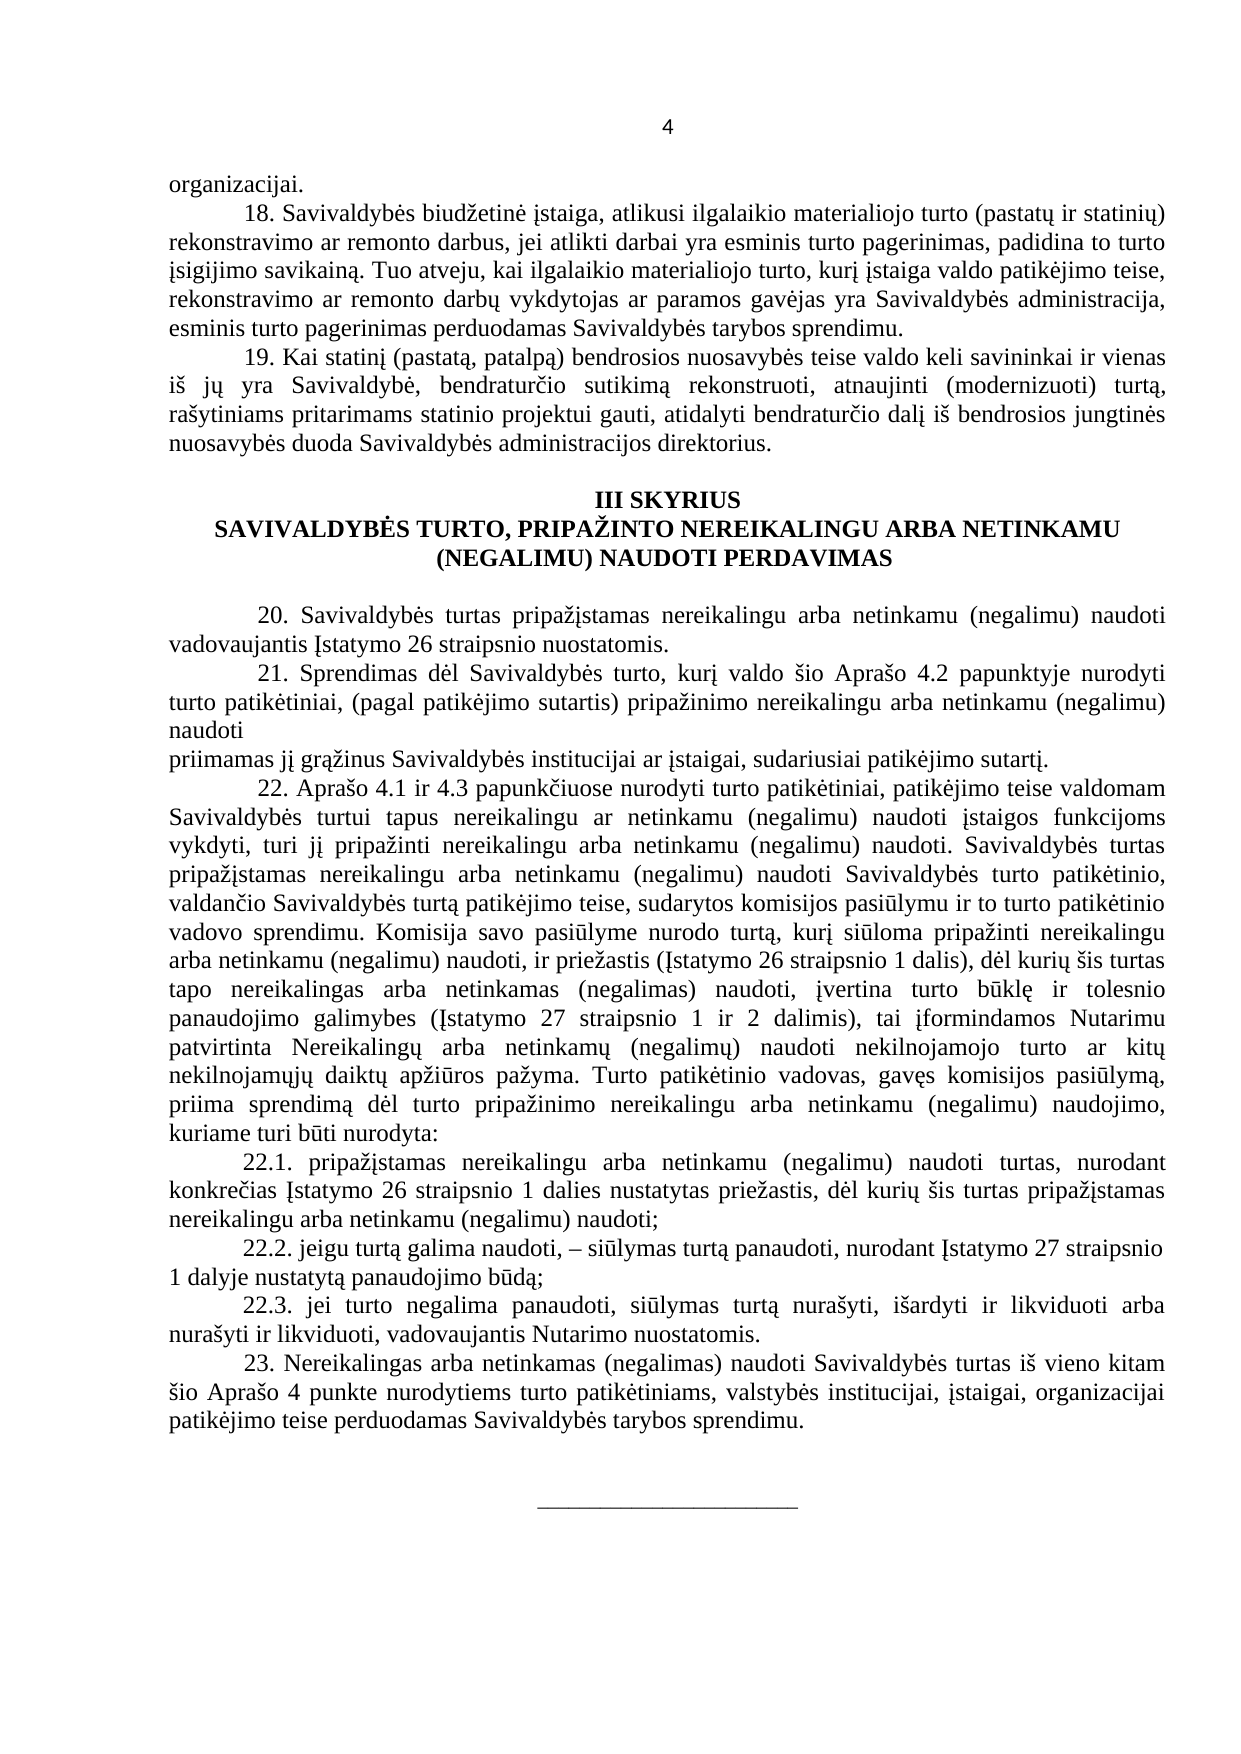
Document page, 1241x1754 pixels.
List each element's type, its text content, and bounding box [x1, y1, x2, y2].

text priimamas jį grąžinus Savivaldybės institucijai ar įstaigai, sudariusiai patikėjimo sutartį. [169, 744, 1167, 773]
text 19. Kai statinį (pastatą, patalpą) bendrosios nuosavybės teise valdo keli savininkai ir vienas iš jų yra Savivaldybė, bendraturčio sutikimą rekonstruoti, atnaujinti (modernizuoti) turtą, rašytiniams pritarimams statinio projektui gauti, atidalyti bendraturčio dalį iš bendrosios jungtinės nuosavybės duoda Savivaldybės administracijos direktorius. [169, 342, 1167, 457]
text 21. Sprendimas dėl Savivaldybės turto, kurį valdo šio Aprašo 4.2 papunktyje nurodyti turto patikėtiniai, (pagal patikėjimo sutartis) pripažinimo nereikalingu arba netinkamu (negalimu) naudoti [169, 658, 1167, 744]
text 22.1. pripažįstamas nereikalingu arba netinkamu (negalimu) naudoti turtas, nurodant konkrečias Įstatymo 26 straipsnio 1 dalies nustatytas priežastis, dėl kurių šis turtas pripažįstamas nereikalingu arba netinkamu (negalimu) naudoti; [169, 1147, 1167, 1233]
text 23. Nereikalingas arba netinkamas (negalimas) naudoti Savivaldybės turtas iš vieno kitam šio Aprašo 4 punkte nurodytiems turto patikėtiniams, valstybės institucijai, įstaigai, organizacijai patikėjimo teise perduodamas Savivaldybės tarybos sprendimu. [169, 1348, 1167, 1434]
text 20. Savivaldybės turtas pripažįstamas nereikalingu arba netinkamu (negalimu) naudoti vadovaujantis Įstatymo 26 straipsnio nuostatomis. [169, 600, 1167, 658]
text SAVIVALDYBĖS TURTO, PRIPAŽINTO NEREIKALINGU ARBA NETINKAMU (NEGALIMU) NAUDOTI PERDAVIMAS [169, 514, 1167, 572]
text 1 dalyje nustatytą panaudojimo būdą; [169, 1262, 1167, 1290]
text _________________________ [169, 1487, 1167, 1511]
text 22.2. jeigu turtą galima naudoti, – siūlymas turtą panaudoti, nurodant Įstatymo 27 straipsnio [169, 1233, 1167, 1262]
text 22.3. jei turto negalima panaudoti, siūlymas turtą nurašyti, išardyti ir likviduoti arba nurašyti ir likviduoti, vadovaujantis Nutarimo nuostatomis. [169, 1290, 1167, 1348]
text 22. Aprašo 4.1 ir 4.3 papunkčiuose nurodyti turto patikėtiniai, patikėjimo teise valdomam Savivaldybės turtui tapus nereikalingu ar netinkamu (negalimu) naudoti įstaigos funkcijoms vykdyti, turi jį pripažinti nereikalingu arba netinkamu (negalimu) naudoti. Savivaldybės turtas pripažįstamas nereikalingu arba netinkamu (negalimu) naudoti Savivaldybės turto patikėtinio, valdančio Savivaldybės turtą patikėjimo teise, sudarytos komisijos pasiūlymu ir to turto patikėtinio vadovo sprendimu. Komisija savo pasiūlyme nurodo turtą, kurį siūloma pripažinti nereikalingu arba netinkamu (negalimu) naudoti, ir priežastis (Įstatymo 26 straipsnio 1 dalis), dėl kurių šis turtas tapo nereikalingas arba netinkamas (negalimas) naudoti, įvertina turto būklę ir tolesnio panaudojimo galimybes (Įstatymo 27 straipsnio 1 ir 2 dalimis), tai įformindamos Nutarimu patvirtinta Nereikalingų arba netinkamų (negalimų) naudoti nekilnojamojo turto ar kitų nekilnojamųjų daiktų apžiūros pažyma. Turto patikėtinio vadovas, gavęs komisijos pasiūlymą, priima sprendimą dėl turto pripažinimo nereikalingu arba netinkamu (negalimu) naudojimo, kuriame turi būti nurodyta: [169, 773, 1167, 1147]
text III SKYRIUS [169, 485, 1167, 514]
text 18. Savivaldybės biudžetinė įstaiga, atlikusi ilgalaikio materialiojo turto (pastatų ir statinių) rekonstravimo ar remonto darbus, jei atlikti darbai yra esminis turto pagerinimas, padidina to turto įsigijimo savikainą. Tuo atveju, kai ilgalaikio materialiojo turto, kurį įstaiga valdo patikėjimo teise, rekonstravimo ar remonto darbų vykdytojas ar paramos gavėjas yra Savivaldybės administracija, esminis turto pagerinimas perduodamas Savivaldybės tarybos sprendimu. [169, 198, 1167, 342]
text organizacijai. [169, 169, 1167, 198]
